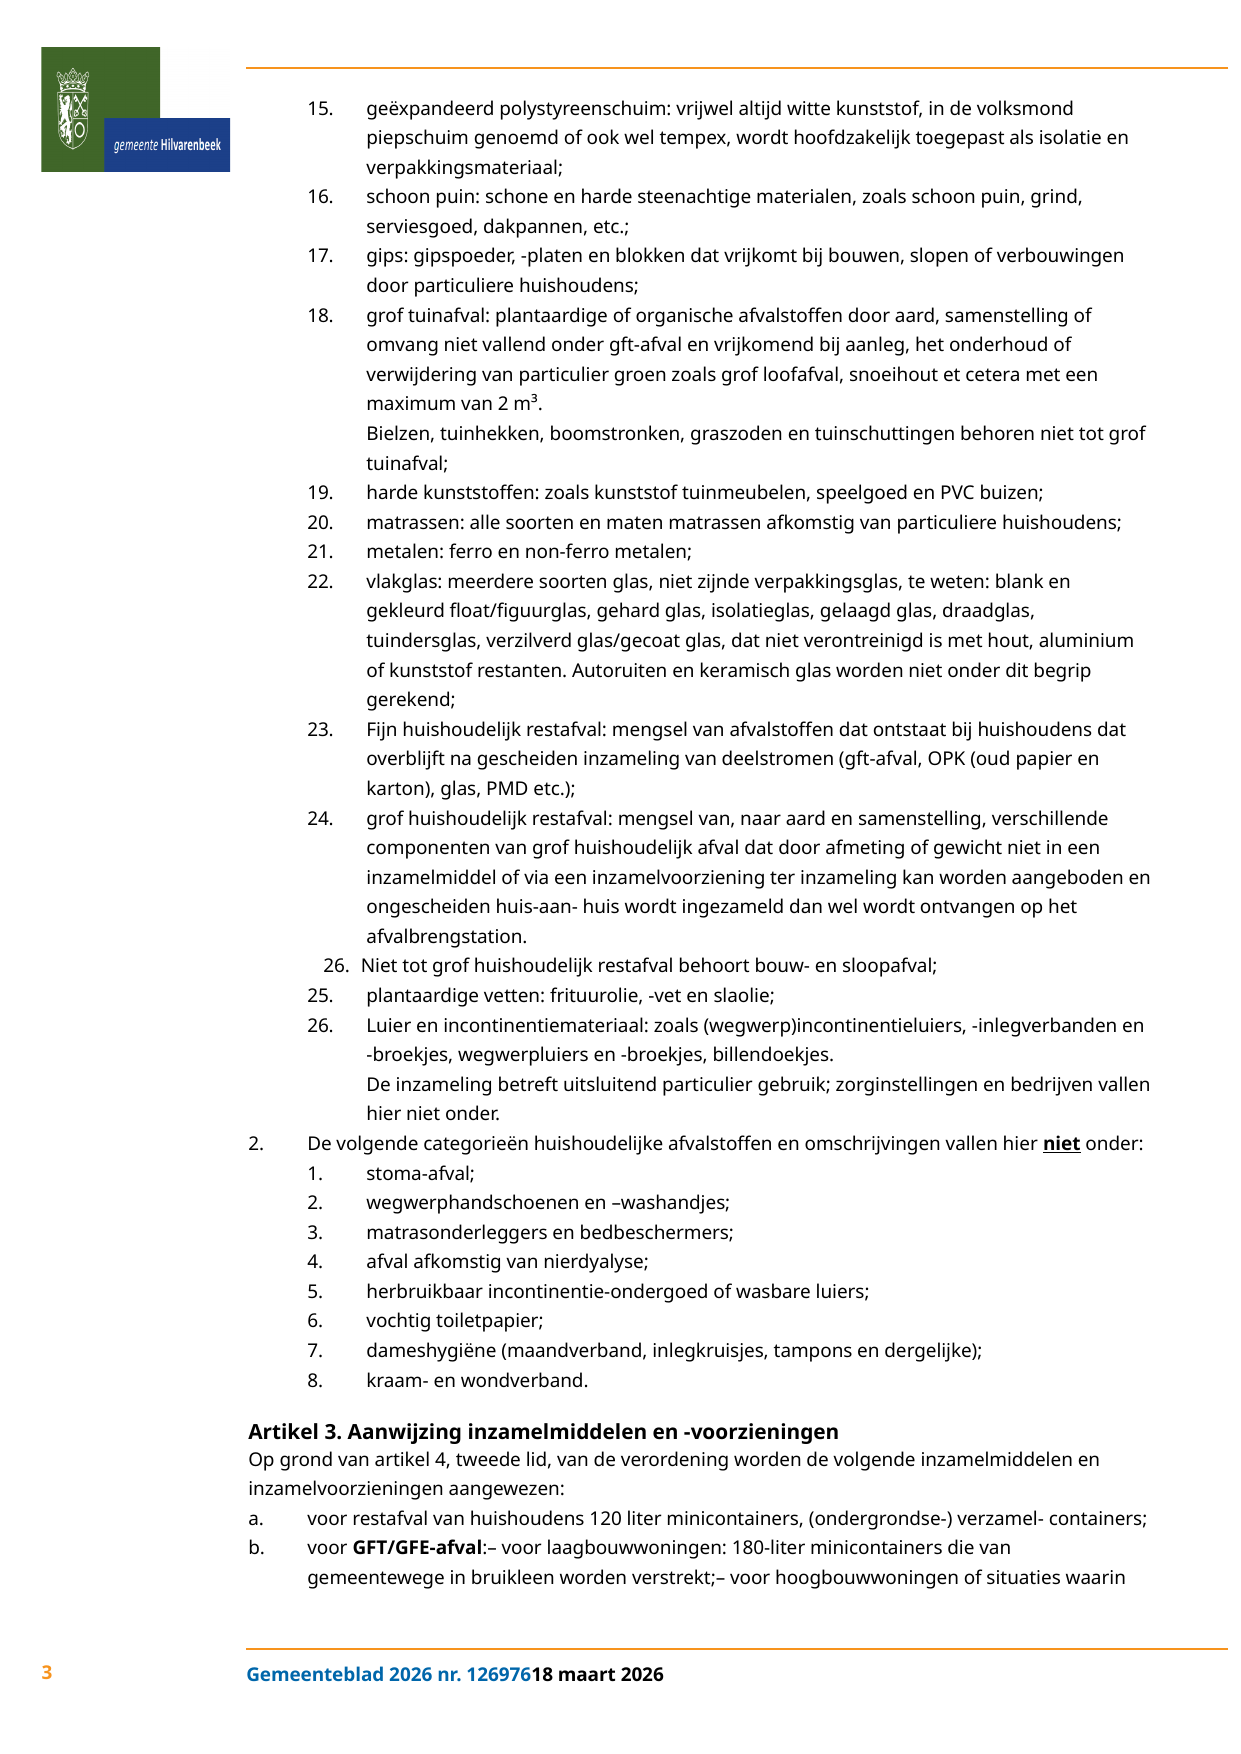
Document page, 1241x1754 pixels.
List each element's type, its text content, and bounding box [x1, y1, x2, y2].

list Fijn huishoudelijk restafval: mengsel van afvalstoffen dat ontstaat bij huishoudens dat overblijft na gescheiden inzameling van deelstromen (gft-afval, OPK (oud papier en karton), glas, PMD etc.); [307, 716, 1152, 801]
list voor GFT/GFE-afval:– voor laagbouwwoningen: 180-liter minicontainers die van gemeentewege in bruikleen worden verstrekt;– voor hoogbouwwoningen of situaties waarin [248, 1534, 1152, 1590]
list voor restafval van huishoudens 120 liter minicontainers, (ondergrondse-) verzamel- containers; [248, 1505, 1152, 1531]
list matrassen: alle soorten en maten matrassen afkomstig van particuliere huishoudens; [307, 509, 1152, 535]
list matrasonderleggers en bedbeschermers; [307, 1219, 1152, 1245]
list afval afkomstig van nierdyalyse; [307, 1248, 1152, 1274]
list herbruikbaar incontinentie-ondergoed of wasbare luiers; [307, 1278, 1152, 1304]
list vlakglas: meerdere soorten glas, niet zijnde verpakkingsglas, te weten: blank en gekleurd float/figuurglas, gehard glas, isolatieglas, gelaagd glas, draadglas, tuindersglas, verzilverd glas/gecoat glas, dat niet verontreinigd is met hout, aluminium of kunststof restanten. Autoruiten en keramisch glas worden niet onder dit begrip gerekend; [307, 568, 1152, 712]
list Niet tot grof huishoudelijk restafval behoort bouw- en sloopafval; [323, 953, 1152, 978]
list metalen: ferro en non-ferro metalen; [307, 538, 1152, 564]
list gips: gipspoeder, -platen en blokken dat vrijkomt bij bouwen, slopen of verbouwingen door particuliere huishoudens; [307, 243, 1152, 298]
list grof huishoudelijk restafval: mengsel van, naar aard en samenstelling, verschillende componenten van grof huishoudelijk afval dat door afmeting of gewicht niet in een inzamelmiddel of via een inzamelvoorziening ter inzameling kan worden aangeboden en ongescheiden huis-aan- huis wordt ingezameld dan wel wordt ontvangen op het afvalbrengstation. [307, 805, 1152, 949]
list Luier en incontinentiemateriaal: zoals (wegwerp)incontinentieluiers, -inlegverbanden en -broekjes, wegwerpluiers en -broekjes, billendoekjes. [307, 1012, 1152, 1067]
list Bielzen, tuinhekken, boomstronken, graszoden en tuinschuttingen behoren niet tot grof tuinafval; [307, 420, 1152, 476]
picture [41, 47, 231, 172]
list harde kunststoffen: zoals kunststof tuinmeubelen, speelgoed en PVC buizen; [307, 479, 1152, 505]
list vochtig toiletpapier; [307, 1308, 1152, 1333]
list plantaardige vetten: frituurolie, -vet en slaolie; [307, 982, 1152, 1008]
list wegwerphandschoenen en –washandjes; [307, 1189, 1152, 1215]
list schoon puin: schone en harde steenachtige materialen, zoals schoon puin, grind, serviesgoed, dakpannen, etc.; [307, 183, 1152, 239]
list dameshygiëne (maandverband, inlegkruisjes, tampons en dergelijke); [307, 1337, 1152, 1363]
list stoma-afval; [307, 1160, 1152, 1186]
list De inzameling betreft uitsluitend particulier gebruik; zorginstellingen en bedrijven vallen hier niet onder. [307, 1071, 1152, 1126]
list grof tuinafval: plantaardige of organische afvalstoffen door aard, samenstelling of omvang niet vallend onder gft-afval en vrijkomend bij aanleg, het onderhoud of verwijdering van particulier groen zoals grof loofafval, snoeihout et cetera met een maximum van 2 m³. [307, 302, 1152, 416]
list De volgende categorieën huishoudelijke afvalstoffen en omschrijvingen vallen hier niet onder: [248, 1130, 1152, 1156]
list kraam- en wondverband. [307, 1367, 1152, 1393]
text Op grond van artikel 4, tweede lid, van de verordening worden de volgende inzamelmiddelen en inzamelvoorzieningen aangewezen: [248, 1446, 1152, 1501]
list geëxpandeerd polystyreenschuim: vrijwel altijd witte kunststof, in de volksmond piepschuim genoemd of ook wel tempex, wordt hoofdzakelijk toegepast als isolatie en verpakkingsmateriaal; [307, 95, 1152, 180]
text Artikel 3. Aanwijzing inzamelmiddelen en -voorzieningen [248, 1417, 1152, 1446]
